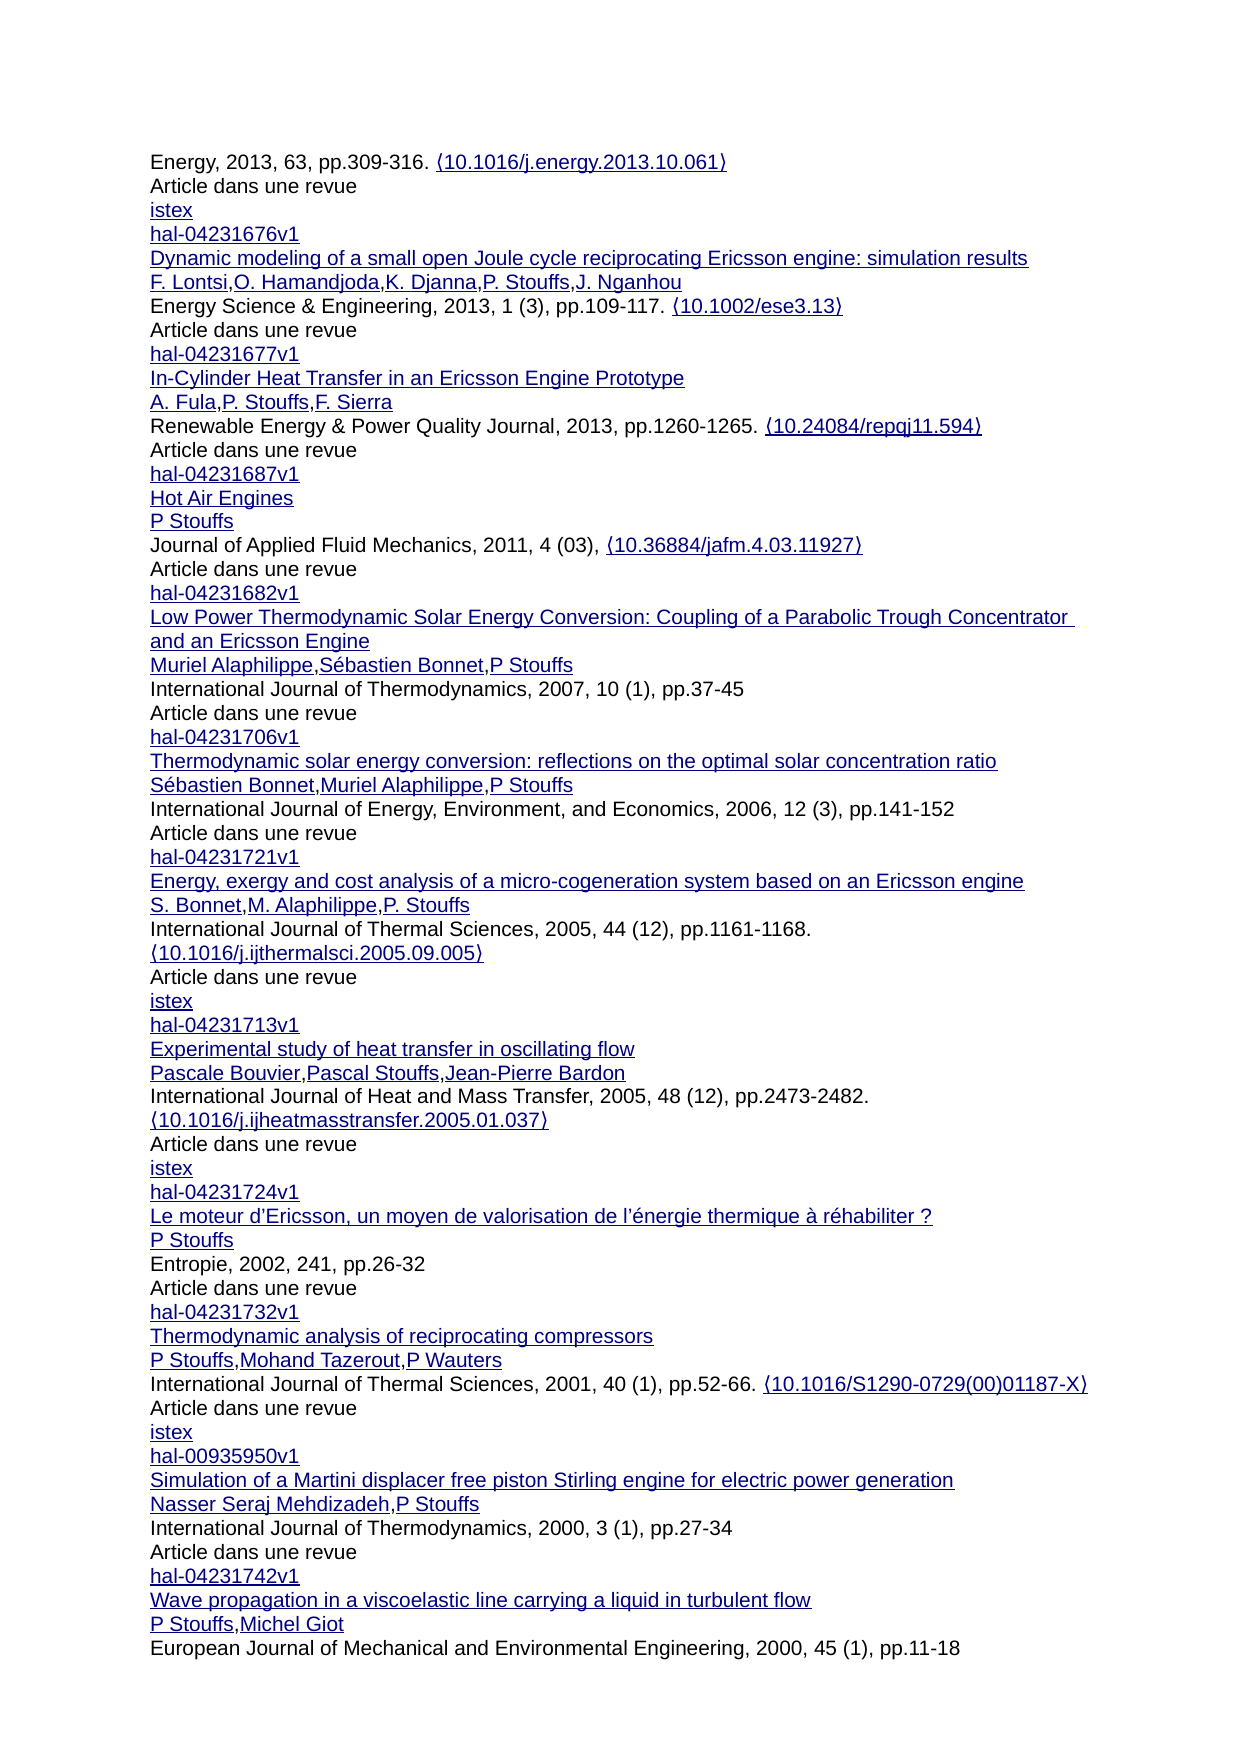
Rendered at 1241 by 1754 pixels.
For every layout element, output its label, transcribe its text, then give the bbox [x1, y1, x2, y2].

table_cell Low Power Thermodynamic Solar Energy Conversion: Coupling of a Parabolic Trough Concentrator and an Ericsson Engine Muriel Alaphilippe,Sébastien Bonnet,P Stouffs International Journal of Thermodynamics, 2007, 10 (1), pp.37-45 Article dans une revue hal-04231706v1 [150, 605, 1090, 749]
table_cell Thermodynamic analysis of reciprocating compressors P Stouffs,Mohand Tazerout,P Wauters International Journal of Thermal Sciences, 2001, 40 (1), pp.52-66. ⟨10.1016/S1290-0729(00)01187-X⟩ Article dans une revue istex hal-00935950v1 [150, 1324, 1090, 1468]
table_cell Hot Air Engines P Stouffs Journal of Applied Fluid Mechanics, 2011, 4 (03), ⟨10.36884/jafm.4.03.11927⟩ Article dans une revue hal-04231682v1 [150, 485, 1090, 605]
table_cell Thermodynamic solar energy conversion: reflections on the optimal solar concentration ratio Sébastien Bonnet,Muriel Alaphilippe,P Stouffs International Journal of Energy, Environment, and Economics, 2006, 12 (3), pp.141-152 Article dans une revue hal-04231721v1 [150, 749, 1090, 869]
table_cell Experimental study of heat transfer in oscillating flow Pascale Bouvier,Pascal Stouffs,Jean-Pierre Bardon International Journal of Heat and Mass Transfer, 2005, 48 (12), pp.2473-2482. ⟨10.1016/j.ijheatmasstransfer.2005.01.037⟩ Article dans une revue istex hal-04231724v1 [150, 1036, 1090, 1204]
table_cell Wave propagation in a viscoelastic line carrying a liquid in turbulent flow P Stouffs,Michel Giot European Journal of Mechanical and Environmental Engineering, 2000, 45 (1), pp.11-18 [150, 1588, 1090, 1659]
table_cell Dynamic modeling of a small open Joule cycle reciprocating Ericsson engine: simulation results F. Lontsi,O. Hamandjoda,K. Djanna,P. Stouffs,J. Nganhou Energy Science & Engineering, 2013, 1 (3), pp.109-117. ⟨10.1002/ese3.13⟩ Article dans une revue hal-04231677v1 [150, 246, 1090, 366]
table_cell Energy, exergy and cost analysis of a micro-cogeneration system based on an Ericsson engine S. Bonnet,M. Alaphilippe,P. Stouffs International Journal of Thermal Sciences, 2005, 44 (12), pp.1161-1168. ⟨10.1016/j.ijthermalsci.2005.09.005⟩ Article dans une revue istex hal-04231713v1 [150, 869, 1090, 1036]
table_cell Le moteur d’Ericsson, un moyen de valorisation de l’énergie thermique à réhabiliter ? P Stouffs Entropie, 2002, 241, pp.26-32 Article dans une revue hal-04231732v1 [150, 1204, 1090, 1324]
table_cell In-Cylinder Heat Transfer in an Ericsson Engine Prototype A. Fula,P. Stouffs,F. Sierra Renewable Energy & Power Quality Journal, 2013, pp.1260-1265. ⟨10.24084/repqj11.594⟩ Article dans une revue hal-04231687v1 [150, 366, 1090, 485]
table_cell Energy, 2013, 63, pp.309-316. ⟨10.1016/j.energy.2013.10.061⟩ Article dans une revue istex hal-04231676v1 [150, 150, 1090, 246]
table_cell Simulation of a Martini displacer free piston Stirling engine for electric power generation Nasser Seraj Mehdizadeh,P Stouffs International Journal of Thermodynamics, 2000, 3 (1), pp.27-34 Article dans une revue hal-04231742v1 [150, 1468, 1090, 1587]
